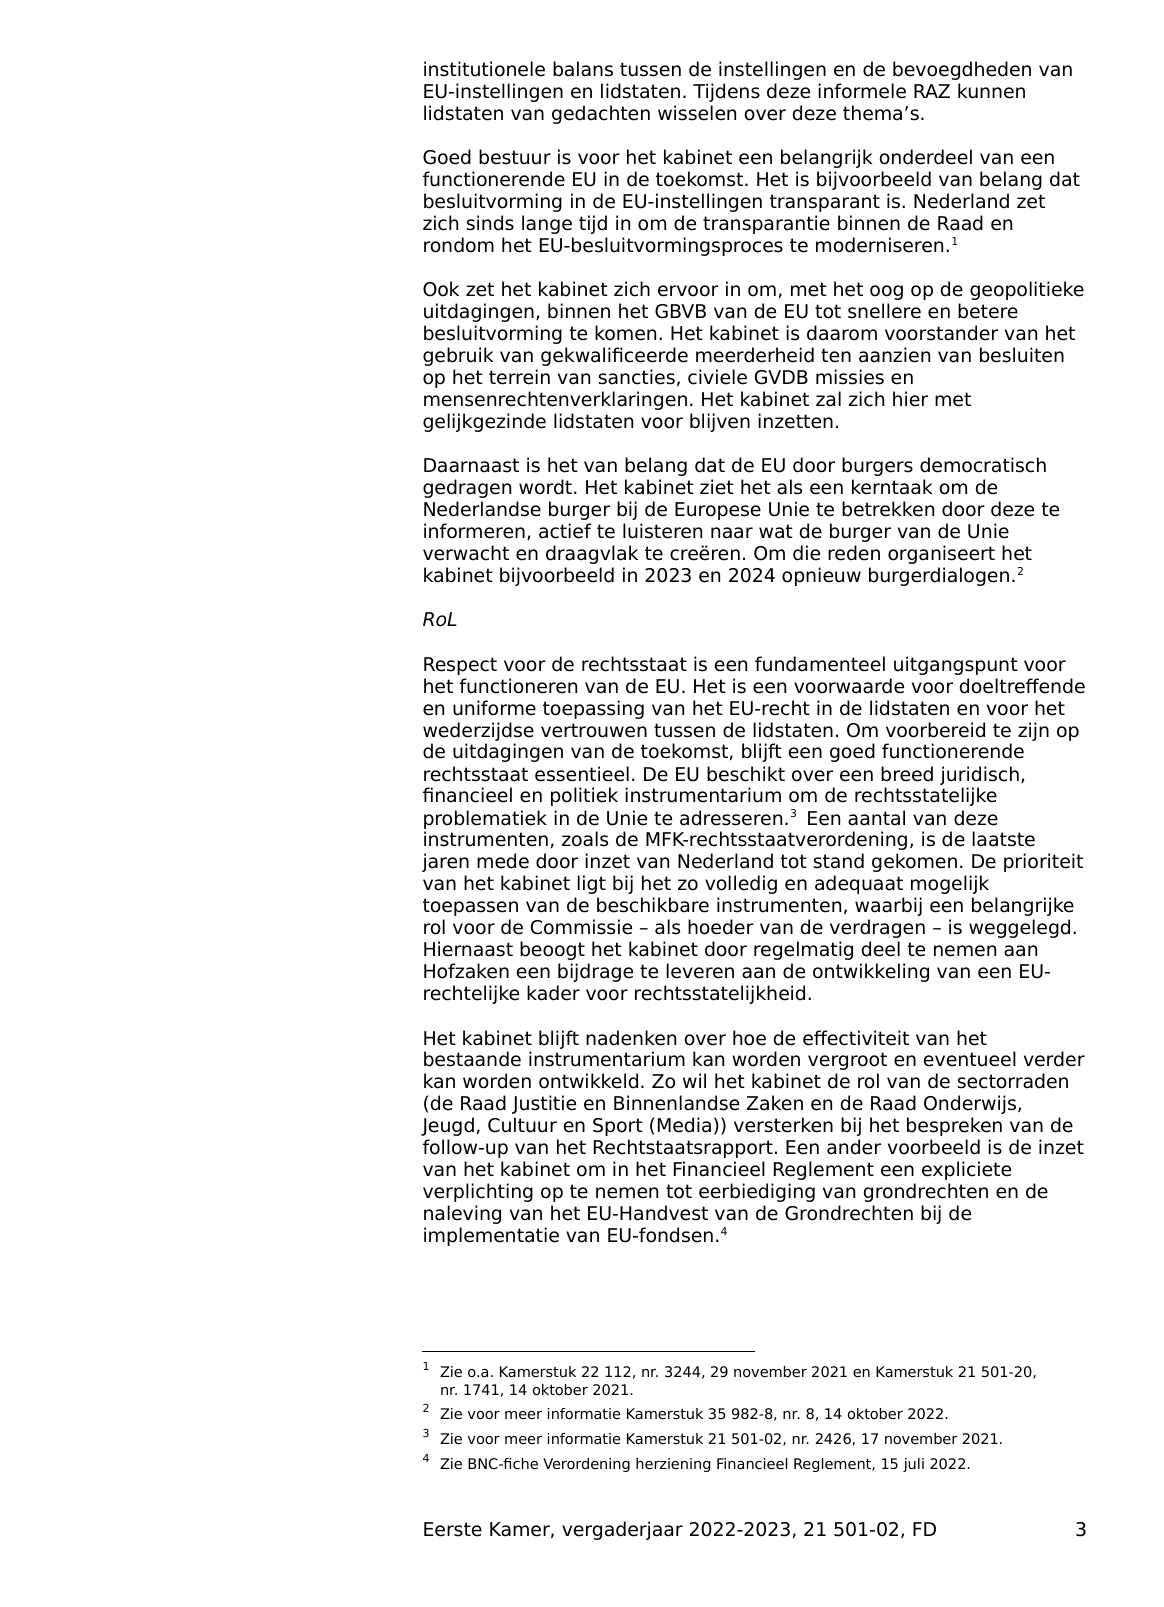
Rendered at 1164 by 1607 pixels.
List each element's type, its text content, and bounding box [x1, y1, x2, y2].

text Ook zet het kabinet zich ervoor in om, met het oog op de geopolitieke uitdagingen, binnen het GBVB van de EU tot snellere en betere besluitvorming te komen. Het kabinet is daarom voorstander van het gebruik van gekwalificeerde meerderheid ten aanzien van besluiten op het terrein van sancties, civiele GVDB missies en mensenrechtenverklaringen. Het kabinet zal zich hier met gelijkgezinde lidstaten voor blijven inzetten. [422, 279, 1087, 433]
subtitle RoL [422, 609, 1087, 631]
text institutionele balans tussen de instellingen en de bevoegdheden van EU-instellingen en lidstaten. Tijdens deze informele RAZ kunnen lidstaten van gedachten wisselen over deze thema’s. [422, 59, 1087, 125]
text Het kabinet blijft nadenken over hoe de effectiviteit van het bestaande instrumentarium kan worden vergroot en eventueel verder kan worden ontwikkeld. Zo wil het kabinet de rol van de sectorraden (de Raad Justitie en Binnenlandse Zaken en de Raad Onderwijs, Jeugd, Cultuur en Sport (Media)) versterken bij het bespreken van de follow-up van het Rechtstaatsrapport. Een ander voorbeeld is de inzet van het kabinet om in het Financieel Reglement een expliciete verplichting op te nemen tot eerbiediging van grondrechten en de naleving van het EU-Handvest van de Grondrechten bij de implementatie van EU-fondsen. [422, 1027, 1087, 1247]
text Zie BNC-fiche Verordening herziening Financieel Reglement, 15 juli 2022. [422, 1452, 1087, 1474]
text Zie voor meer informatie Kamerstuk 21 501-02, nr. 2426, 17 november 2021. [422, 1427, 1087, 1449]
text Zie voor meer informatie Kamerstuk 35 982-8, nr. 8, 14 oktober 2022. [422, 1402, 1087, 1424]
text Zie o.a. Kamerstuk 22 112, nr. 3244, 29 november 2021 en Kamerstuk 21 501-20, nr. 1741, 14 oktober 2021. [422, 1360, 1087, 1399]
text Respect voor de rechtsstaat is een fundamenteel uitgangspunt voor het functioneren van de EU. Het is een voorwaarde voor doeltreffende en uniforme toepassing van het EU-recht in de lidstaten en voor het wederzijdse vertrouwen tussen de lidstaten. Om voorbereid te zijn op de uitdagingen van de toekomst, blijft een goed functionerende rechtsstaat essentieel. De EU beschikt over een breed juridisch, financieel en politiek instrumentarium om de rechtsstatelijke problematiek in de Unie te adresseren. Een aantal van deze instrumenten, zoals de MFK-rechtsstaatverordening, is de laatste jaren mede door inzet van Nederland tot stand gekomen. De prioriteit van het kabinet ligt bij het zo volledig en adequaat mogelijk toepassen van de beschikbare instrumenten, waarbij een belangrijke rol voor de Commissie – als hoeder van de verdragen – is weggelegd. Hiernaast beoogt het kabinet door regelmatig deel te nemen aan Hofzaken een bijdrage te leveren aan de ontwikkeling van een EU-rechtelijke kader voor rechtsstatelijkheid. [422, 653, 1087, 1005]
text Daarnaast is het van belang dat de EU door burgers democratisch gedragen wordt. Het kabinet ziet het als een kerntaak om de Nederlandse burger bij de Europese Unie te betrekken door deze te informeren, actief te luisteren naar wat de burger van de Unie verwacht en draagvlak te creëren. Om die reden organiseert het kabinet bijvoorbeeld in 2023 en 2024 opnieuw burgerdialogen. [422, 455, 1087, 587]
text Goed bestuur is voor het kabinet een belangrijk onderdeel van een functionerende EU in de toekomst. Het is bijvoorbeeld van belang dat besluitvorming in de EU-instellingen transparant is. Nederland zet zich sinds lange tijd in om de transparantie binnen de Raad en rondom het EU-besluitvormingsproces te moderniseren. [422, 147, 1087, 257]
